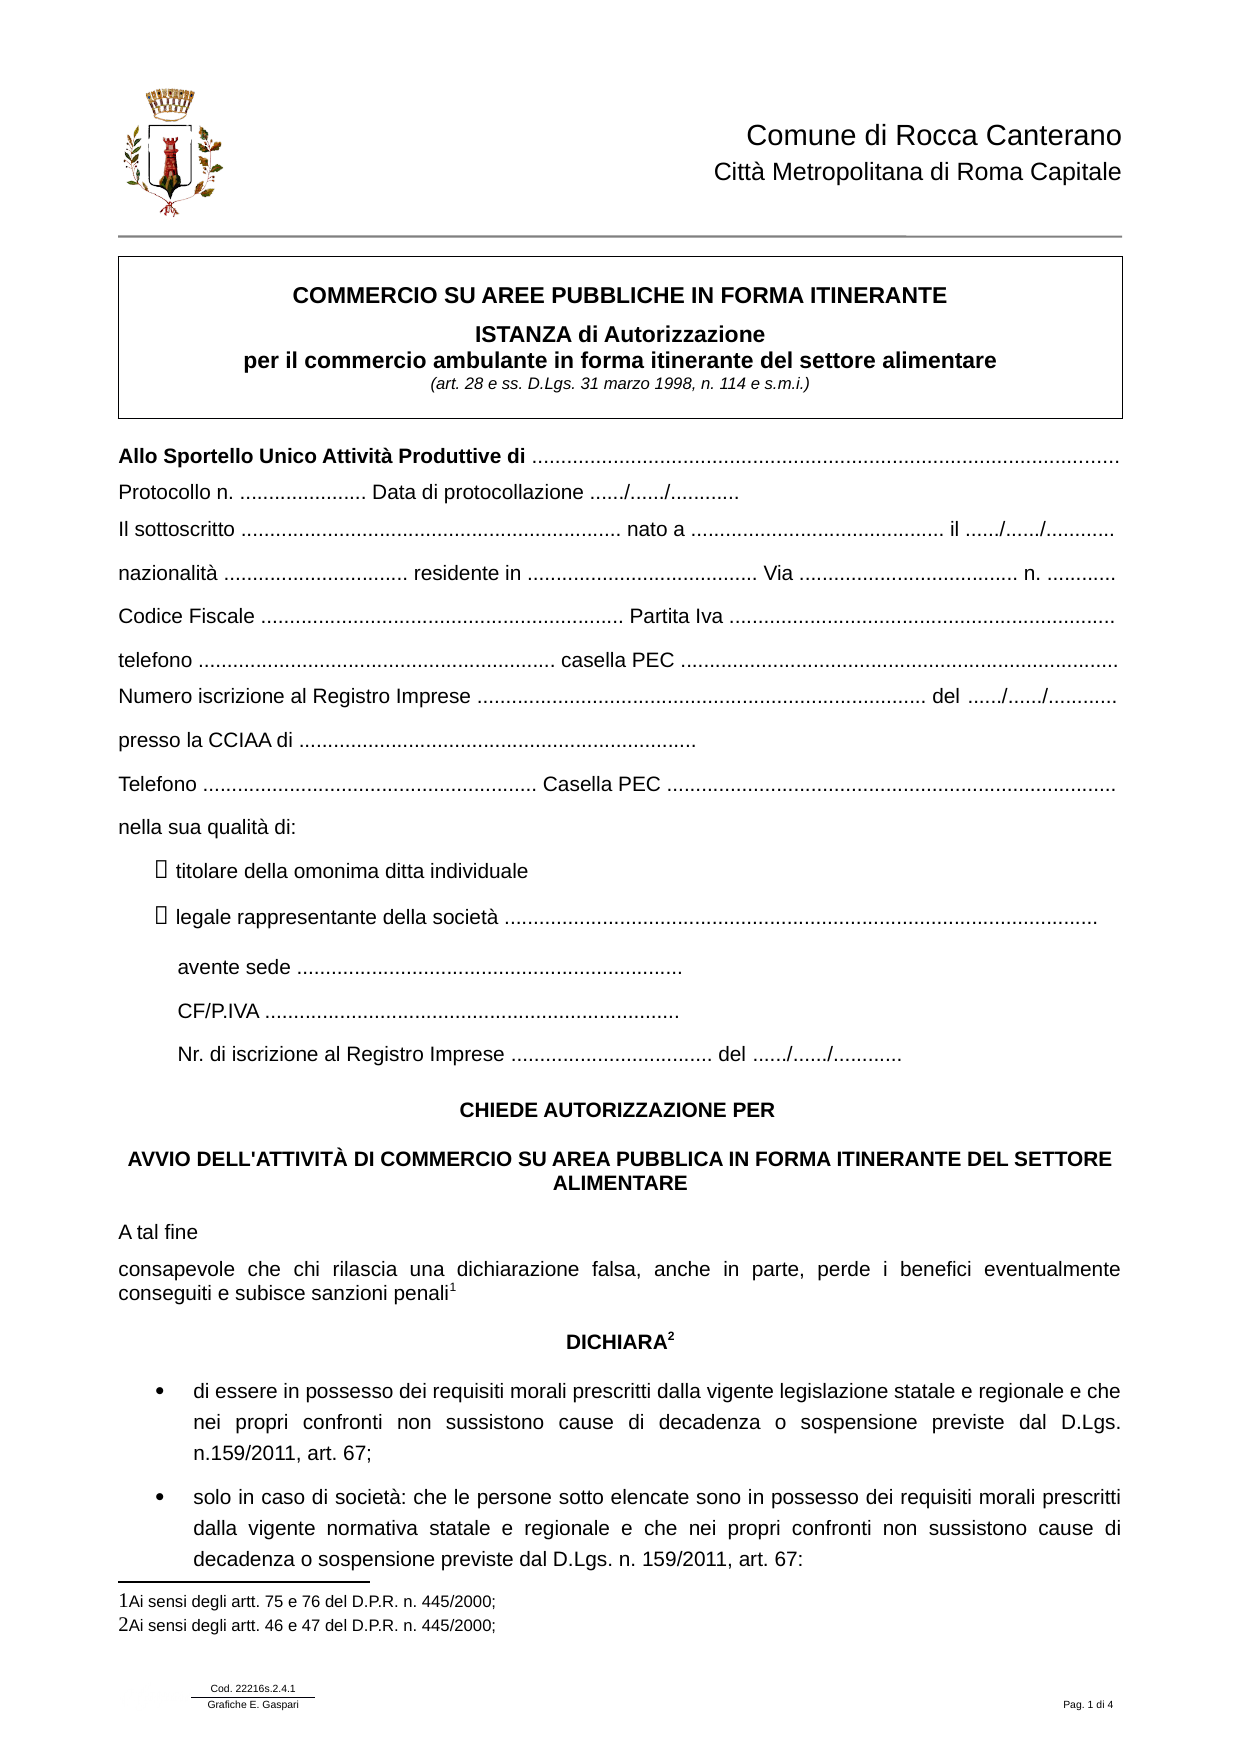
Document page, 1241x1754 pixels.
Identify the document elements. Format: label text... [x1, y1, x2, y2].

text A tal fine [118, 1220, 1122, 1244]
list di essere in possesso dei requisiti morali prescritti dalla vigente legislazione statale e regionale e che nei propri confronti non sussistono cause di decadenza o sospensione previste dal D.Lgs. n.159/2011, art. 67; [156, 1378, 1122, 1465]
text telefono .............................................................. casella PEC ............................................................................ [118, 648, 1122, 672]
text CHIEDE AUTORIZZAZIONE PER [118, 1098, 1122, 1122]
text avente sede ................................................................... [177, 955, 1122, 979]
text Numero iscrizione al Registro Imprese .............................................................................. del ....../....../............ [118, 684, 1122, 708]
text DICHIARA [118, 1329, 1122, 1353]
text Ai sensi degli artt. 46 e 47 del D.P.R. n. 445/2000; [118, 1612, 1122, 1636]
text Il sottoscritto .................................................................. nato a ............................................ il ....../....../............ [118, 517, 1122, 541]
text  legale rappresentante della società ....................................................................................................... [153, 898, 1122, 932]
text Ai sensi degli artt. 75 e 76 del D.P.R. n. 445/2000; [118, 1588, 1122, 1612]
list solo in caso di società: che le persone sotto elencate sono in possesso dei requisiti morali prescritti dalla vigente normativa statale e regionale e che nei propri confronti non sussistono cause di decadenza o sospensione previste dal D.Lgs. n. 159/2011, art. 67: [156, 1484, 1122, 1571]
text consapevole che chi rilascia una dichiarazione falsa, anche in parte, perde i benefici eventualmente conseguiti e subisce sanzioni penali [118, 1257, 1122, 1304]
text presso la CCIAA di ..................................................................... [118, 728, 1122, 752]
text Protocollo n. ...................... Data di protocollazione ....../....../............ [118, 480, 1122, 504]
text AVVIO DELL'ATTIVITÀ DI COMMERCIO SU AREA PUBBLICA IN FORMA ITINERANTE DEL SETTORE ALIMENTARE [118, 1147, 1122, 1195]
text  titolare della omonima ditta individuale [153, 851, 1122, 886]
text nella sua qualità di: [118, 815, 1122, 839]
text Telefono .......................................................... Casella PEC .............................................................................. [118, 771, 1122, 795]
table_header COMMERCIO SU AREE PUBBLICHE IN FORMA ITINERANTE ISTANZA di Autorizzazione per il commercio ambulante in forma itinerante del settore alimentare (art. 28 e ss. D.Lgs. 31 marzo 1998, n. 114 e s.m.i.) [119, 257, 1122, 418]
text nazionalità ................................ residente in ........................................ Via ...................................... n. ............ [118, 560, 1122, 584]
text Comune di Rocca Canterano [224, 118, 1122, 152]
text Allo Sportello Unico Attività Produttive di [118, 444, 1122, 468]
picture [122, 87, 224, 219]
text CF/P.IVA ........................................................................ [177, 998, 1122, 1022]
text Codice Fiscale ............................................................... Partita Iva ................................................................... [118, 604, 1122, 628]
text Nr. di iscrizione al Registro Imprese ................................... del ....../....../............ [177, 1042, 1122, 1066]
text Città Metropolitana di Roma Capitale [224, 157, 1122, 185]
